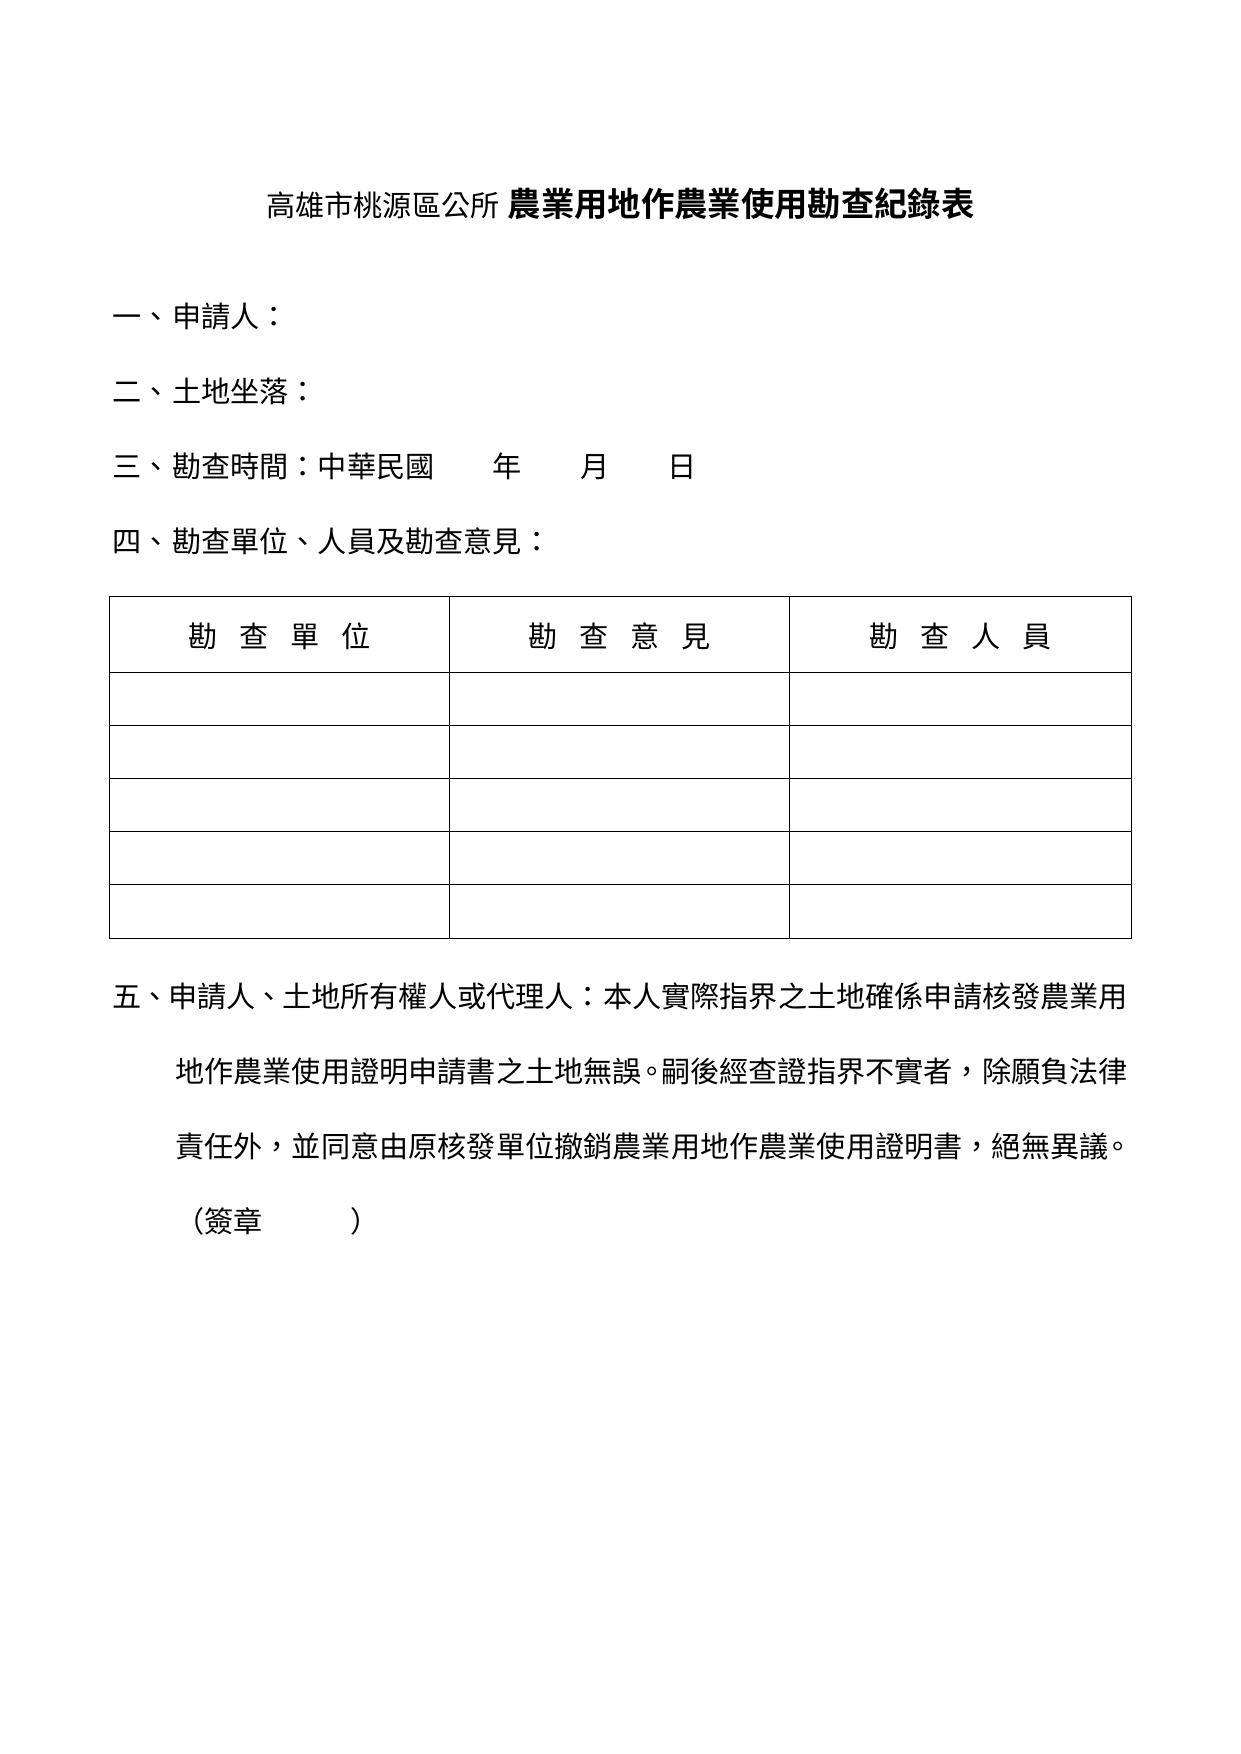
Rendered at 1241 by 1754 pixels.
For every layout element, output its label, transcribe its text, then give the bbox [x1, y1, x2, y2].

table_cell [450, 885, 789, 937]
list 勘查時間：中華民國 年 月 日 [112, 427, 1128, 502]
table_cell [790, 885, 1131, 937]
table_cell [790, 673, 1131, 725]
list 申請人： [112, 277, 1128, 352]
table_header 勘 查 意 見 [450, 597, 789, 672]
text 五、申請人、土地所有權人或代理人：本人實際指界之土地確係申請核發農業用地作農業使用證明申請書之土地無誤。嗣後經查證指界不實者，除願負法律責任外，並同意由原核發單位撤銷農業用地作農業使用證明書，絕無異議。 （簽章 ） [112, 957, 1128, 1257]
table_cell [450, 726, 789, 778]
text 高雄市桃源區公所 農業用地作農業使用勘查紀錄表 [112, 164, 1128, 239]
table_cell [790, 779, 1131, 831]
table_header 勘 查 人 員 [790, 597, 1131, 672]
table_cell [450, 673, 789, 725]
table_cell [450, 779, 789, 831]
list 土地坐落： [112, 352, 1128, 427]
table_header 勘 查 單 位 [110, 597, 449, 672]
list 勘查單位、人員及勘查意見： [112, 502, 1128, 577]
table_cell [110, 726, 449, 778]
table_cell [450, 832, 789, 884]
table_cell [790, 726, 1131, 778]
table_cell [110, 832, 449, 884]
table_cell [110, 673, 449, 725]
table_cell [110, 885, 449, 937]
table_cell [110, 779, 449, 831]
table_cell [790, 832, 1131, 884]
